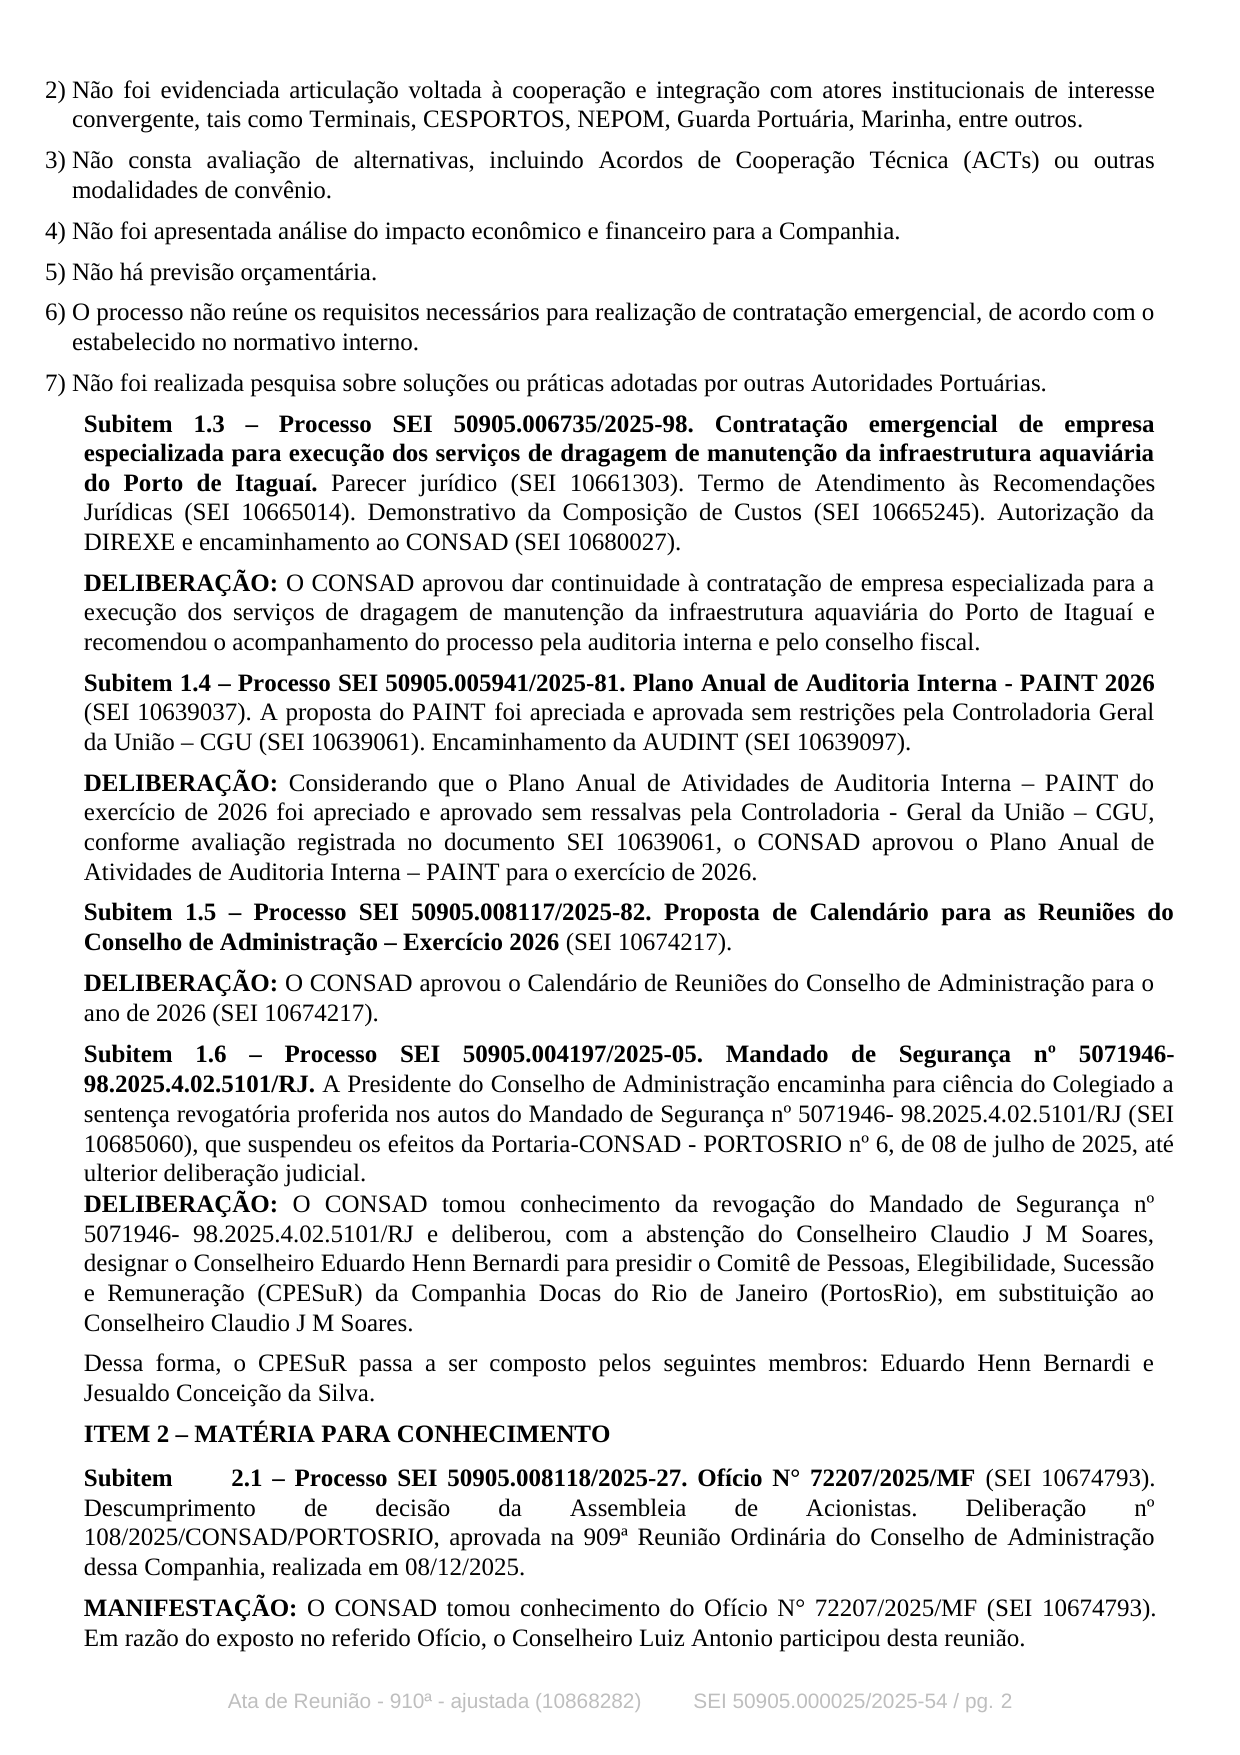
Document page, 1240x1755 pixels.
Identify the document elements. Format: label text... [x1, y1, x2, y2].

text Subitem 1.5 – Processo SEI 50905.008117/2025-82. Proposta de Calendário para as Reuniões do Conselho de Administração – Exercício 2026 (SEI 10674217). [84, 897, 1175, 956]
list Não foi evidenciada articulação voltada à cooperação e integração com atores institucionais de interesse convergente, tais como Terminais, CESPORTOS, NEPOM, Guarda Portuária, Marinha, entre outros. [45, 75, 1156, 133]
text ITEM 2 – MATÉRIA PARA CONHECIMENTO [84, 1419, 1175, 1448]
list Não consta avaliação de alternativas, incluindo Acordos de Cooperação Técnica (ACTs) ou outras modalidades de convênio. [45, 145, 1156, 204]
text Subitem 1.3 – Processo SEI 50905.006735/2025-98. Contratação emergencial de empresa especializada para execução dos serviços de dragagem de manutenção da infraestrutura aquaviária do Porto de Itaguaí. Parecer jurídico (SEI 10661303). Termo de Atendimento às Recomendações Jurídicas (SEI 10665014). Demonstrativo da Composição de Custos (SEI 10665245). Autorização da DIREXE e encaminhamento ao CONSAD (SEI 10680027). [84, 409, 1156, 556]
text Dessa forma, o CPESuR passa a ser composto pelos seguintes membros: Eduardo Henn Bernardi e Jesualdo Conceição da Silva. [84, 1348, 1156, 1407]
text MANIFESTAÇÃO: O CONSAD tomou conhecimento do Ofício N° 72207/2025/MF (SEI 10674793). Em razão do exposto no referido Ofício, o Conselheiro Luiz Antonio participou desta reunião. [84, 1593, 1157, 1651]
list Não foi realizada pesquisa sobre soluções ou práticas adotadas por outras Autoridades Portuárias. [45, 368, 1156, 397]
text DELIBERAÇÃO: O CONSAD tomou conhecimento da revogação do Mandado de Segurança nº 5071946- 98.2025.4.02.5101/RJ e deliberou, com a abstenção do Conselheiro Claudio J M Soares, designar o Conselheiro Eduardo Henn Bernardi para presidir o Comitê de Pessoas, Elegibilidade, Sucessão e Remuneração (CPESuR) da Companhia Docas do Rio de Janeiro (PortosRio), em substituição ao Conselheiro Claudio J M Soares. [84, 1189, 1156, 1336]
text DELIBERAÇÃO: O CONSAD aprovou dar continuidade à contratação de empresa especializada para a execução dos serviços de dragagem de manutenção da infraestrutura aquaviária do Porto de Itaguaí e recomendou o acompanhamento do processo pela auditoria interna e pelo conselho fiscal. [84, 568, 1156, 656]
text DELIBERAÇÃO: O CONSAD aprovou o Calendário de Reuniões do Conselho de Administração para o ano de 2026 (SEI 10674217). [84, 968, 1156, 1027]
list O processo não reúne os requisitos necessários para realização de contratação emergencial, de acordo com o estabelecido no normativo interno. [45, 297, 1156, 356]
text Subitem 2.1 – Processo SEI 50905.008118/2025-27. Ofício N° 72207/2025/MF (SEI 10674793). Descumprimento de decisão da Assembleia de Acionistas. Deliberação nº 108/2025/CONSAD/PORTOSRIO, aprovada na 909ª Reunião Ordinária do Conselho de Administração dessa Companhia, realizada em 08/12/2025. [84, 1463, 1156, 1581]
list Não há previsão orçamentária. [45, 257, 1156, 285]
text Subitem 1.6 – Processo SEI 50905.004197/2025-05. Mandado de Segurança nº 5071946- 98.2025.4.02.5101/RJ. A Presidente do Conselho de Administração encaminha para ciência do Colegiado a sentença revogatória proferida nos autos do Mandado de Segurança nº 5071946- 98.2025.4.02.5101/RJ (SEI 10685060), que suspendeu os efeitos da Portaria-CONSAD - PORTOSRIO nº 6, de 08 de julho de 2025, até ulterior deliberação judicial. [84, 1039, 1175, 1187]
text Subitem 1.4 – Processo SEI 50905.005941/2025-81. Plano Anual de Auditoria Interna - PAINT 2026 (SEI 10639037). A proposta do PAINT foi apreciada e aprovada sem restrições pela Controladoria Geral da União – CGU (SEI 10639061). Encaminhamento da AUDINT (SEI 10639097). [84, 668, 1156, 756]
text DELIBERAÇÃO: Considerando que o Plano Anual de Atividades de Auditoria Interna – PAINT do exercício de 2026 foi apreciado e aprovado sem ressalvas pela Controladoria - Geral da União – CGU, conforme avaliação registrada no documento SEI 10639061, o CONSAD aprovou o Plano Anual de Atividades de Auditoria Interna – PAINT para o exercício de 2026. [84, 768, 1156, 885]
list Não foi apresentada análise do impacto econômico e financeiro para a Companhia. [45, 216, 1156, 244]
